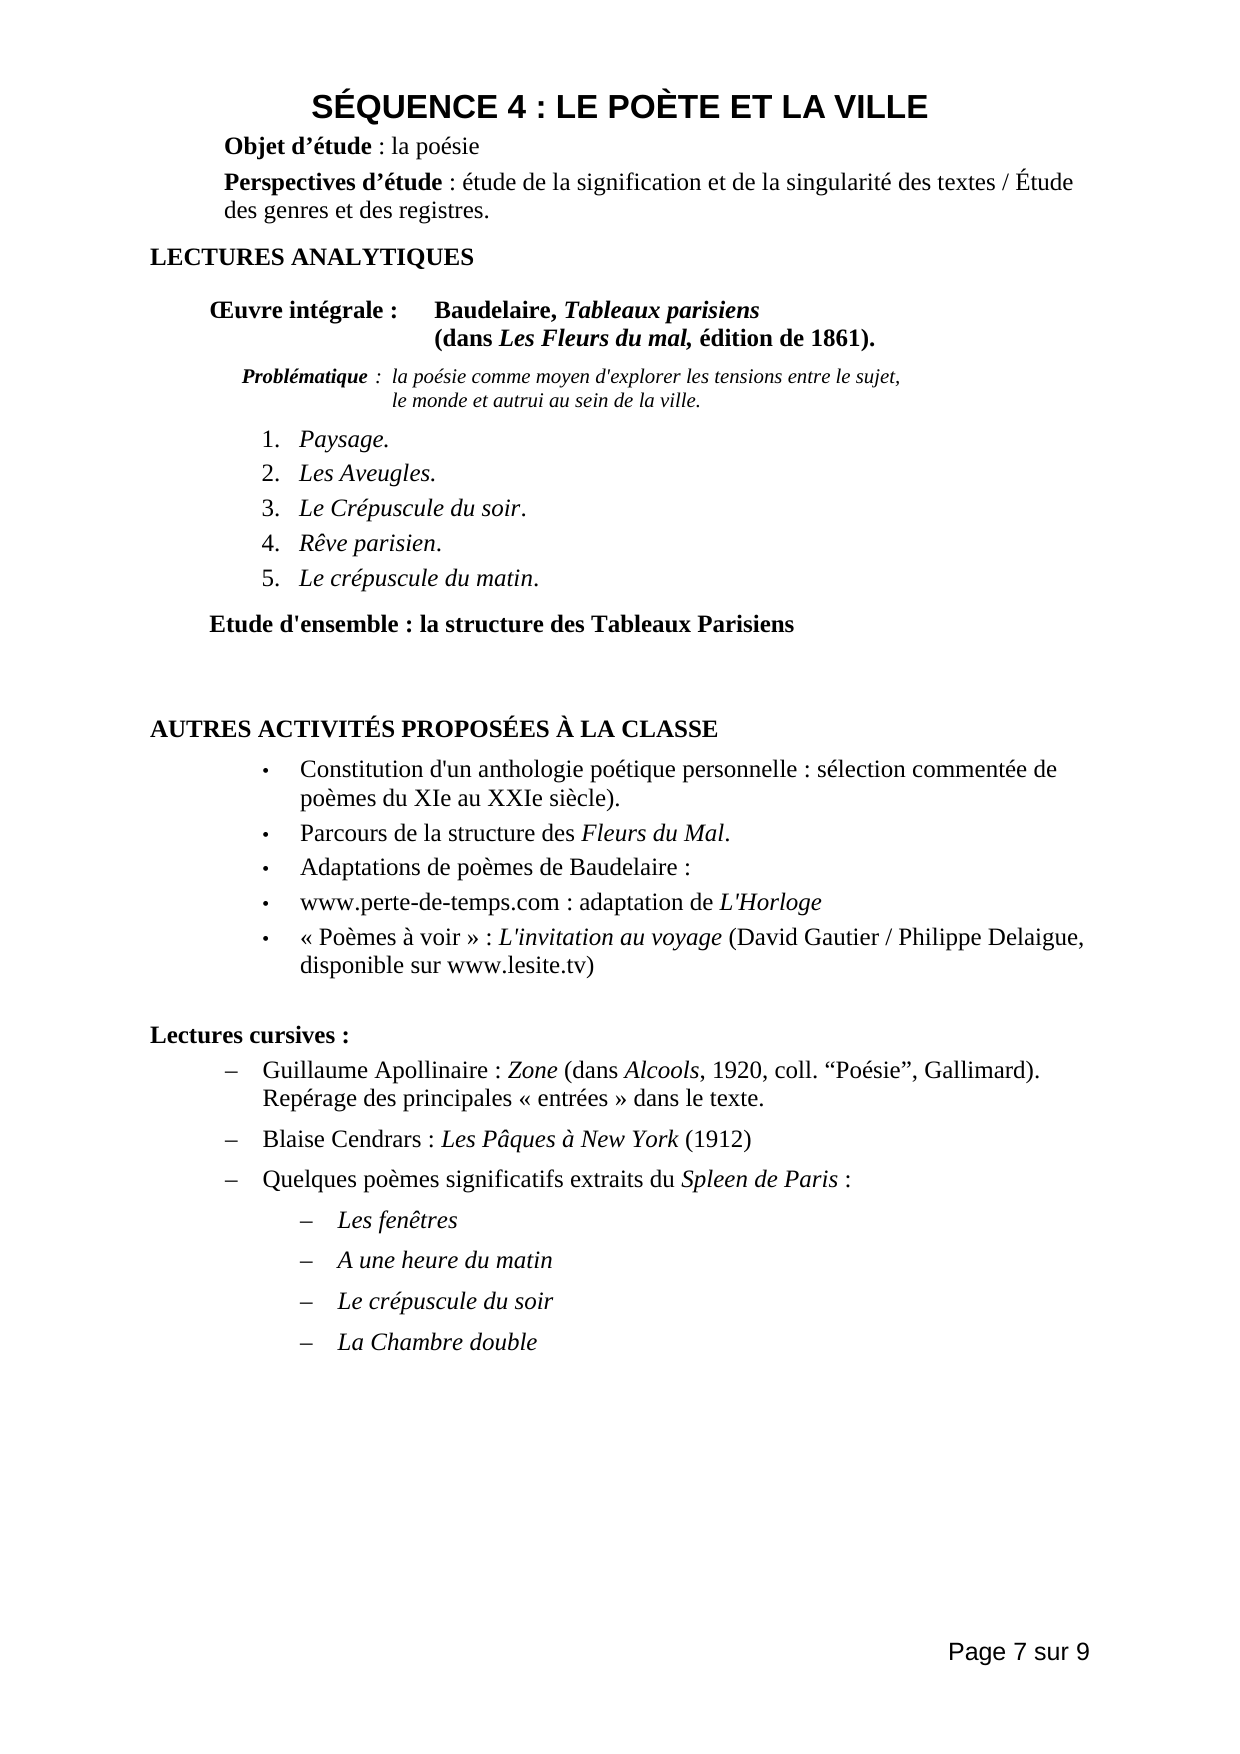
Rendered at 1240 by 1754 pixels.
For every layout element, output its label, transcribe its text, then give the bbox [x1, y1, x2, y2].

subtitle Etude d'ensemble : la structure des Tableaux Parisiens [209, 609, 1089, 638]
subtitle LECTURES ANALYTIQUES [150, 242, 1089, 271]
text Perspectives d’étude : étude de la signification et de la singularité des textes / Étude des genres et des registres. [224, 167, 1089, 224]
text Objet d’étude : la poésie [224, 131, 1089, 160]
list Le crépuscule du matin. [261, 563, 1089, 591]
list Le crépuscule du soir [300, 1286, 1089, 1315]
text Lectures cursives : [150, 1020, 1089, 1048]
list Le Crépuscule du soir. [261, 493, 1089, 522]
subtitle Œuvre intégrale : Baudelaire, Tableaux parisiens (dans Les Fleurs du mal, édition de 1861). [209, 295, 1089, 352]
list Constitution d'un anthologie poétique personnelle : sélection commentée de poèmes du XIe au XXIe siècle). [262, 754, 1089, 812]
list Adaptations de poèmes de Baudelaire : [262, 852, 1089, 881]
list Paysage. [261, 424, 1089, 453]
list « Poèmes à voir » : L'invitation au voyage (David Gautier / Philippe Delaigue, disponible sur www.lesite.tv) [262, 922, 1089, 979]
text Problématique : la poésie comme moyen d'explorer les tensions entre le sujet, le monde et autrui au sein de la ville. [242, 364, 1089, 412]
list La Chambre double [300, 1327, 1089, 1355]
list A une heure du matin [300, 1246, 1089, 1274]
list www.perte-de-temps.com : adaptation de L'Horloge [262, 887, 1089, 916]
list Parcours de la structure des Fleurs du Mal. [262, 818, 1089, 846]
list Rêve parisien. [261, 528, 1089, 557]
list Les Aveugles. [261, 458, 1089, 487]
list Guillaume Apollinaire : Zone (dans Alcools, 1920, coll. “Poésie”, Gallimard). Repérage des principales « entrées » dans le texte. [225, 1055, 1089, 1112]
subtitle SÉQUENCE 4 : LE POÈTE ET LA VILLE [150, 87, 1089, 125]
list Quelques poèmes significatifs extraits du Spleen de Paris : [225, 1164, 1089, 1193]
list Les fenêtres [300, 1205, 1089, 1234]
list Blaise Cendrars : Les Pâques à New York (1912) [225, 1124, 1089, 1153]
subtitle AUTRES ACTIVITÉS PROPOSÉES À LA CLASSE [150, 714, 1089, 742]
